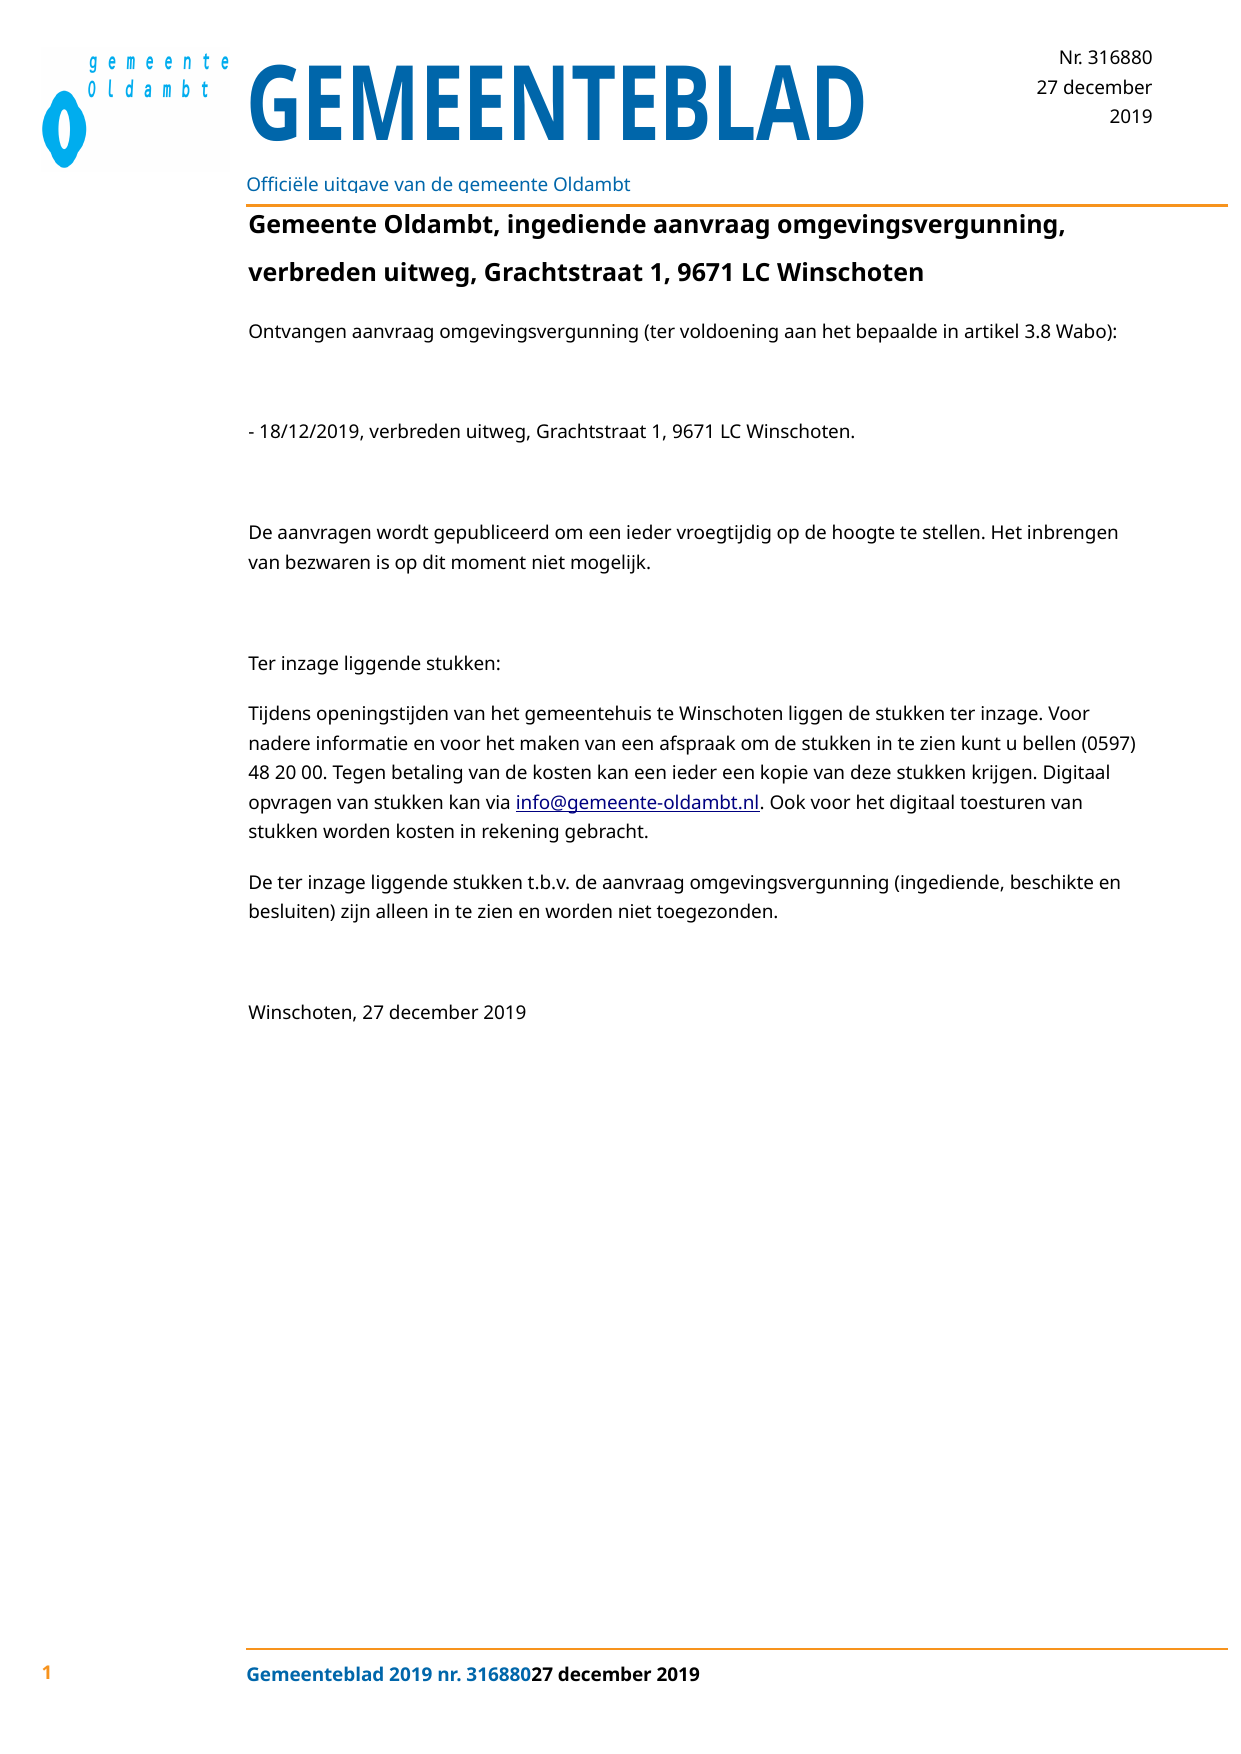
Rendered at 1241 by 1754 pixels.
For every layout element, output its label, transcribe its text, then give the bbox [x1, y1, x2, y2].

text Ontvangen aanvraag omgevingsvergunning (ter voldoening aan het bepaalde in artikel 3.8 Wabo): [248, 318, 1152, 344]
text - 18/12/2019, verbreden uitweg, Grachtstraat 1, 9671 LC Winschoten. [248, 419, 1152, 444]
text Ter inzage liggende stukken: [248, 650, 1152, 676]
text Gemeente Oldambt, ingediende aanvraag omgevingsvergunning, verbreden uitweg, Grachtstraat 1, 9671 LC Winschoten [248, 207, 1152, 288]
text Tijdens openingstijden van het gemeentehuis te Winschoten liggen de stukken ter inzage. Voor nadere informatie en voor het maken van een afspraak om de stukken in te zien kunt u bellen (0597) 48 20 00. Tegen betaling van de kosten kan een ieder een kopie van deze stukken krijgen. Digitaal opvragen van stukken kan via info@gemeente-oldambt.nl. Ook voor het digitaal toesturen van stukken worden kosten in rekening gebracht. [248, 700, 1152, 844]
text De aanvragen wordt gepubliceerd om een ieder vroegtijdig op de hoogte te stellen. Het inbrengen van bezwaren is op dit moment niet mogelijk. [248, 519, 1152, 575]
text De ter inzage liggende stukken t.b.v. de aanvraag omgevingsvergunning (ingediende, beschikte en besluiten) zijn alleen in te zien en worden niet toegezonden. [248, 869, 1152, 924]
text Winschoten, 27 december 2019 [248, 999, 1152, 1025]
picture [41, 47, 231, 172]
